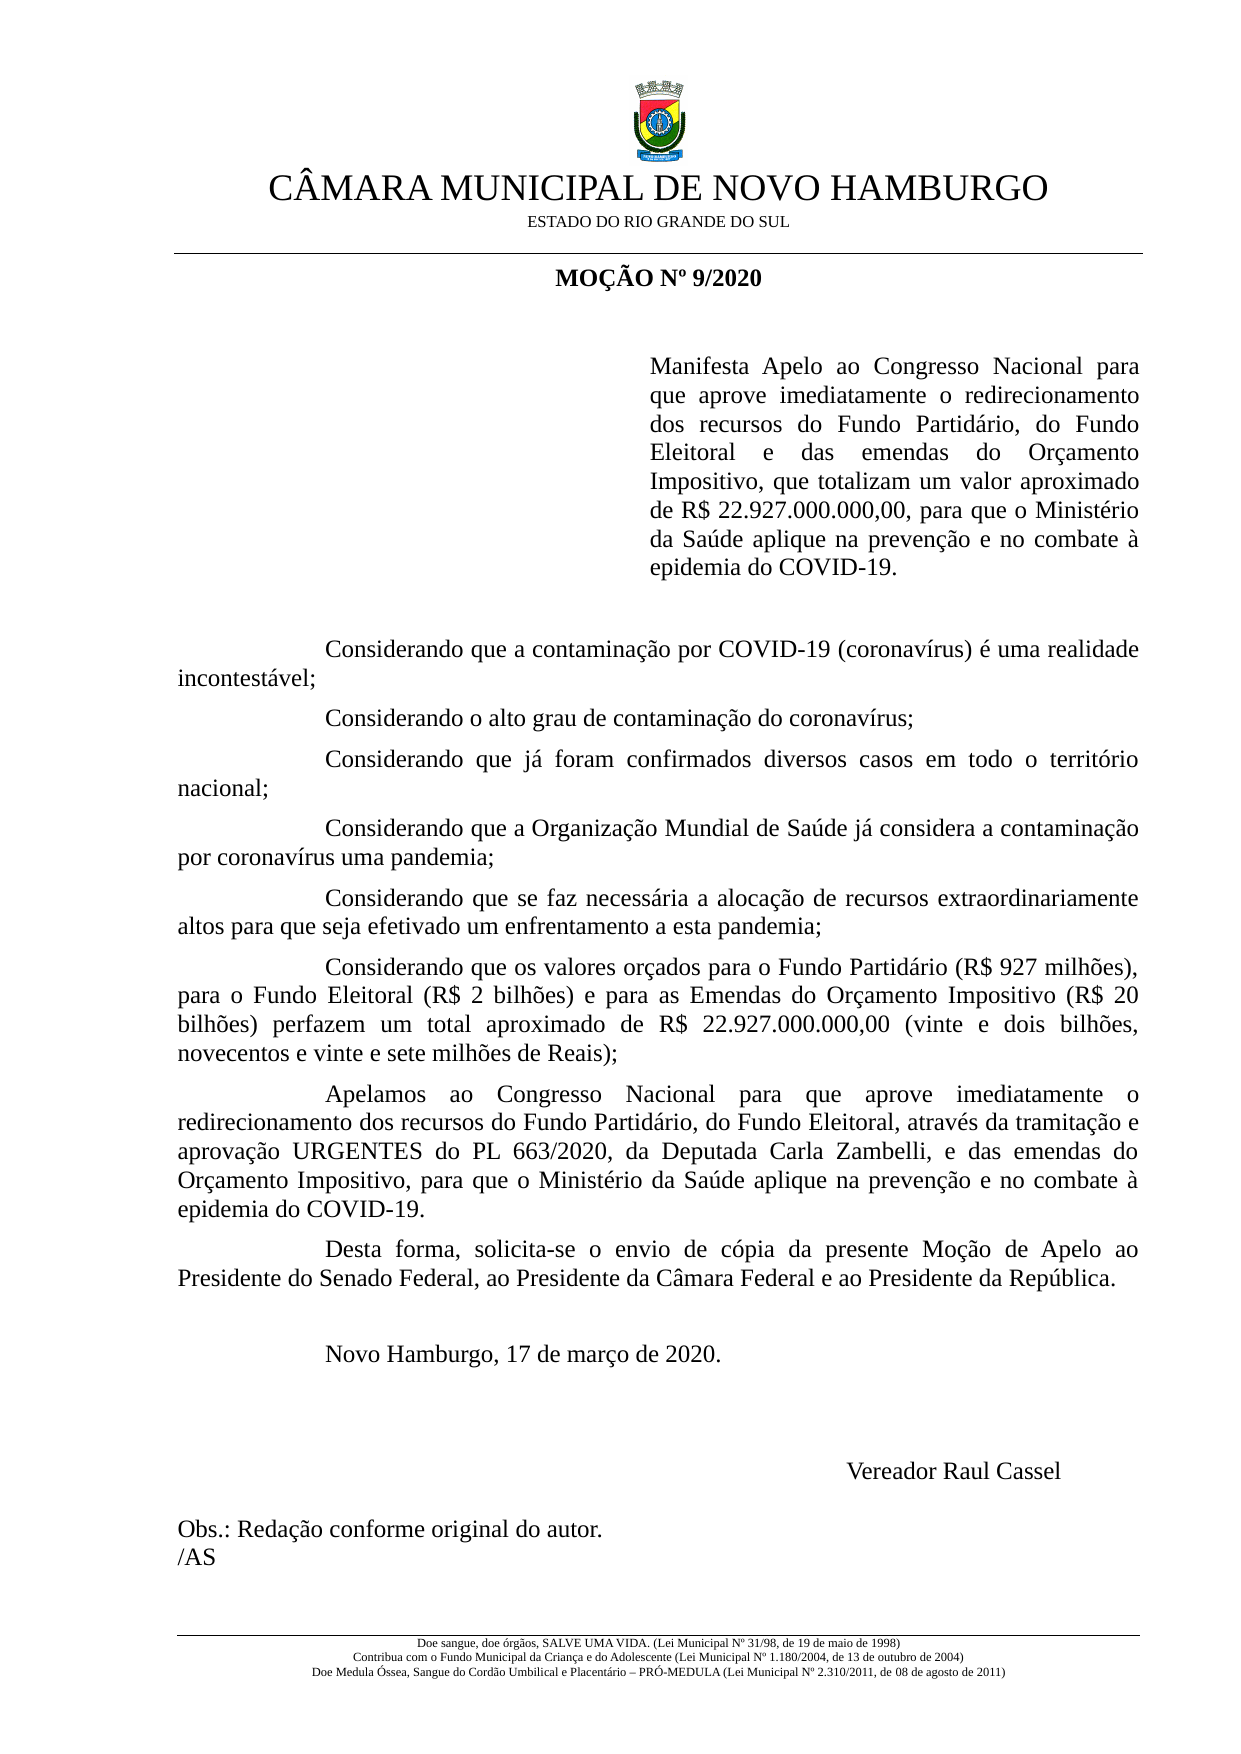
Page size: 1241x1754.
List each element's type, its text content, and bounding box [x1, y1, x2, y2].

text Apelamos ao Congresso Nacional para que aprove imediatamente o redirecionamento dos recursos do Fundo Partidário, do Fundo Eleitoral, através da tramitação e aprovação URGENTES do PL 663/2020, da Deputada Carla Zambelli, e das emendas do Orçamento Impositivo, para que o Ministério da Saúde aplique na prevenção e no combate à epidemia do COVID-19. [177, 1079, 1140, 1222]
text Obs.: Redação conforme original do autor. [177, 1514, 1140, 1542]
text Considerando que já foram confirmados diversos casos em todo o território nacional; [177, 744, 1140, 802]
text MOÇÃO Nº 9/2020 [177, 263, 1140, 292]
text Considerando que a Organização Mundial de Saúde já considera a contaminação por coronavírus uma pandemia; [177, 813, 1140, 871]
text Desta forma, solicita-se o envio de cópia da presente Moção de Apelo ao Presidente do Senado Federal, ao Presidente da Câmara Federal e ao Presidente da República. [177, 1234, 1140, 1292]
text Considerando que se faz necessária a alocação de recursos extraordinariamente altos para que seja efetivado um enfrentamento a esta pandemia; [177, 883, 1140, 940]
text /AS [177, 1542, 1140, 1571]
picture [629, 75, 688, 166]
text Novo Hamburgo, 17 de março de 2020. [177, 1339, 1140, 1368]
text Considerando que a contaminação por COVID-19 (coronavírus) é uma realidade incontestável; [177, 634, 1140, 692]
text Considerando o alto grau de contaminação do coronavírus; [177, 703, 1140, 732]
text Considerando que os valores orçados para o Fundo Partidário (R$ 927 milhões), para o Fundo Eleitoral (R$ 2 bilhões) e para as Emendas do Orçamento Impositivo (R$ 20 bilhões) perfazem um total aproximado de R$ 22.927.000.000,00 (vinte e dois bilhões, novecentos e vinte e sete milhões de Reais); [177, 952, 1140, 1067]
text Manifesta Apelo ao Congresso Nacional para que aprove imediatamente o redirecionamento dos recursos do Fundo Partidário, do Fundo Eleitoral e das emendas do Orçamento Impositivo, que totalizam um valor aproximado de R$ 22.927.000.000,00, para que o Ministério da Saúde aplique na prevenção e no combate à epidemia do COVID-19. [649, 351, 1140, 581]
text Vereador Raul Cassel [768, 1456, 1140, 1485]
